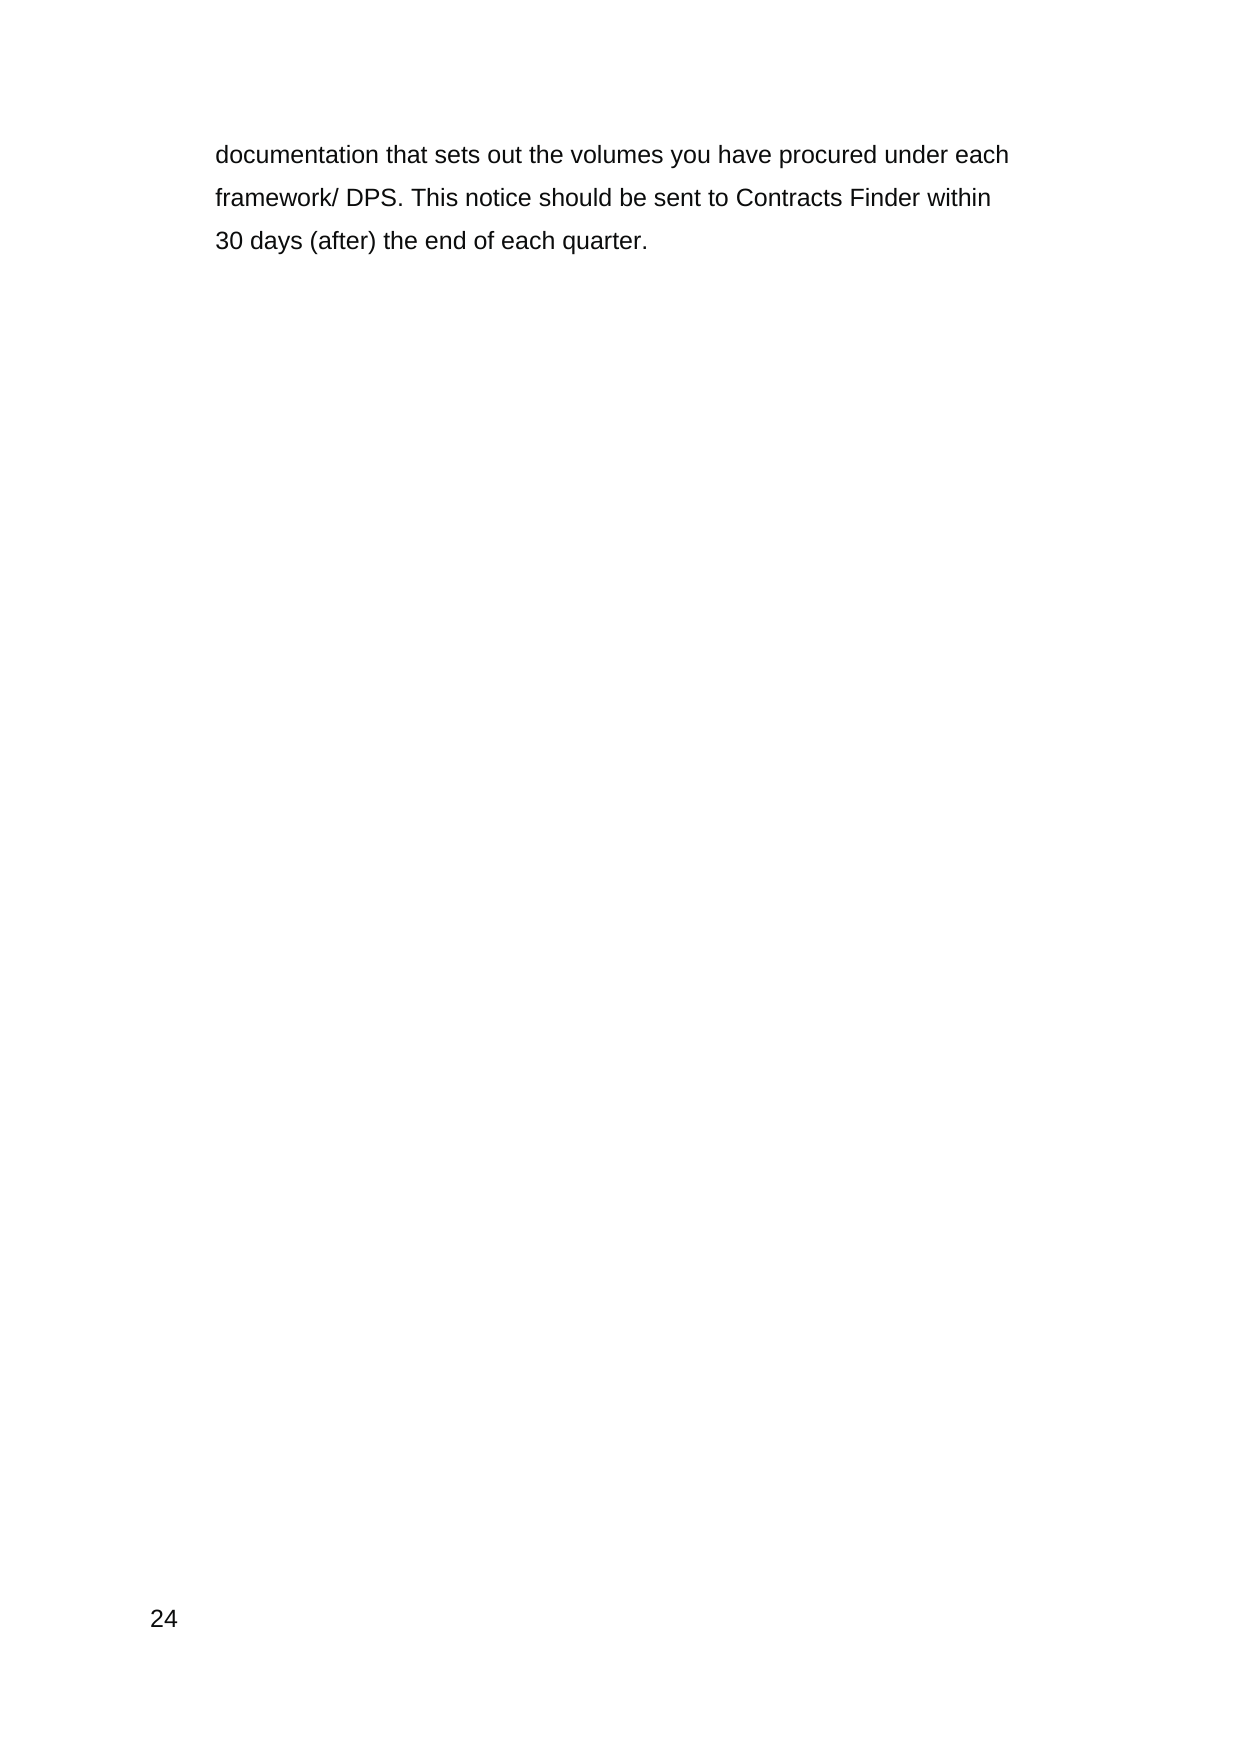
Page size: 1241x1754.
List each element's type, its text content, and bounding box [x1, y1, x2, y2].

text Note that you can also choose to group contract award notices on a quarterly basis. This means you can send a single notice containing documentation that sets out the volumes you have procured under each framework/ DPS. This notice should be sent to Contracts Finder within 30 days (after) the end of each quarter. [151, 76, 1089, 320]
